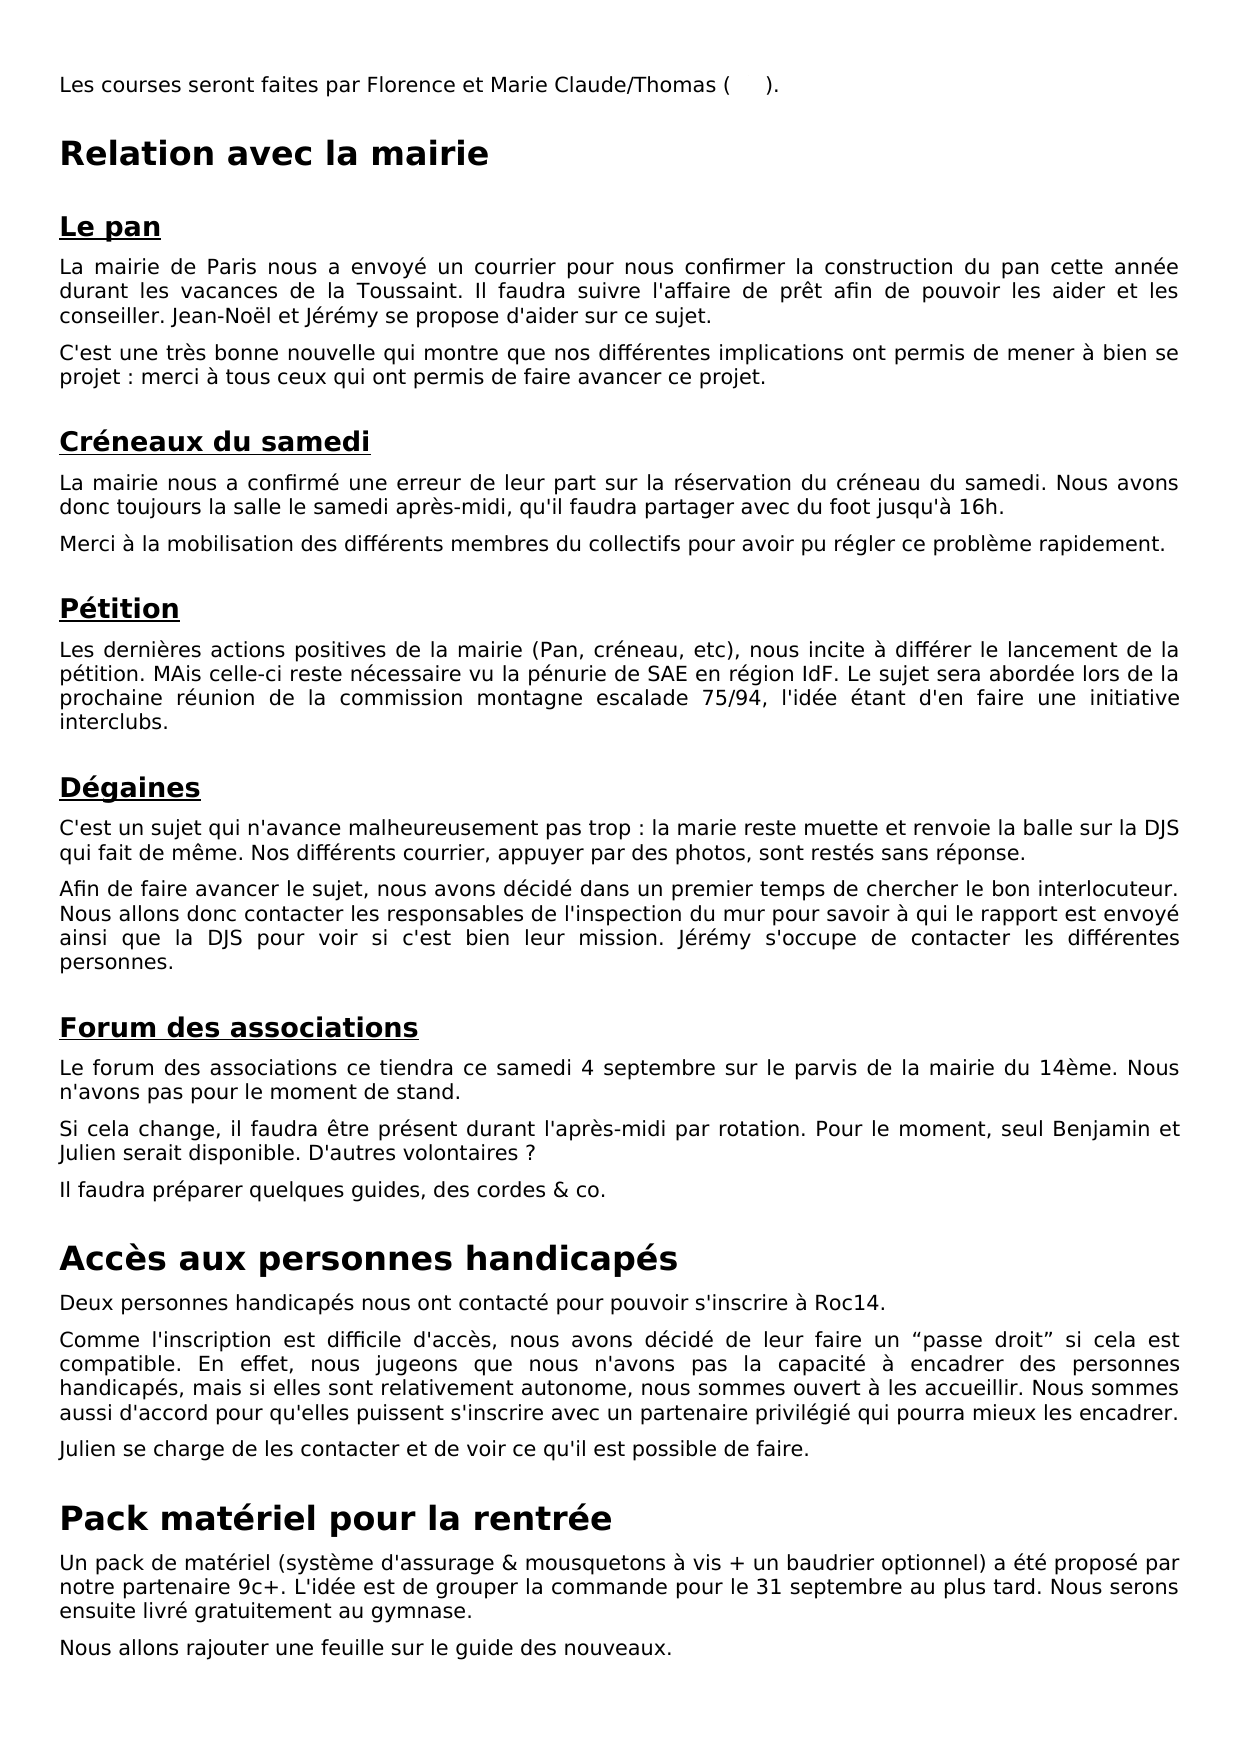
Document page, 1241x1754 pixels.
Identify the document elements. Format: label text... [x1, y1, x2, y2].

subtitle Accès aux personnes handicapés [59, 1240, 1181, 1279]
text Les courses seront faites par Florence et Marie Claude/Thomas (). [59, 59, 1181, 97]
text Julien se charge de les contacter et de voir ce qu'il est possible de faire. [59, 1437, 1181, 1462]
subtitle Forum des associations [59, 1012, 1181, 1043]
text La mairie de Paris nous a envoyé un courrier pour nous confirmer la construction du pan cette année durant les vacances de la Toussaint. Il faudra suivre l'affaire de prêt afin de pouvoir les aider et les conseiller. Jean-Noël et Jérémy se propose d'aider sur ce sujet. [59, 255, 1181, 328]
text Afin de faire avancer le sujet, nous avons décidé dans un premier temps de chercher le bon interlocuteur. Nous allons donc contacter les responsables de l'inspection du mur pour savoir à qui le rapport est envoyé ainsi que la DJS pour voir si c'est bien leur mission. Jérémy s'occupe de contacter les différentes personnes. [59, 877, 1181, 974]
text La mairie nous a confirmé une erreur de leur part sur la réservation du créneau du samedi. Nous avons donc toujours la salle le samedi après-midi, qu'il faudra partager avec du foot jusqu'à 16h. [59, 471, 1181, 519]
subtitle Dégaines [59, 772, 1181, 804]
text Nous allons rajouter une feuille sur le guide des nouveaux. [59, 1636, 1181, 1660]
text Si cela change, il faudra être présent durant l'après-midi par rotation. Pour le moment, seul Benjamin et Julien serait disponible. D'autres volontaires ? [59, 1117, 1181, 1166]
text Merci à la mobilisation des différents membres du collectifs pour avoir pu régler ce problème rapidement. [59, 532, 1181, 556]
subtitle Pack matériel pour la rentrée [59, 1499, 1181, 1538]
text C'est une très bonne nouvelle qui montre que nos différentes implications ont permis de mener à bien se projet : merci à tous ceux qui ont permis de faire avancer ce projet. [59, 341, 1181, 389]
text Comme l'inscription est difficile d'accès, nous avons décidé de leur faire un “passe droit” si cela est compatible. En effet, nous jugeons que nous n'avons pas la capacité à encadrer des personnes handicapés, mais si elles sont relativement autonome, nous sommes ouvert à les accueillir. Nous sommes aussi d'accord pour qu'elles puissent s'inscrire avec un partenaire privilégié qui pourra mieux les encadrer. [59, 1328, 1181, 1425]
text Un pack de matériel (système d'assurage & mousquetons à vis + un baudrier optionnel) a été proposé par notre partenaire 9c+. L'idée est de grouper la commande pour le 31 septembre au plus tard. Nous serons ensuite livré gratuitement au gymnase. [59, 1551, 1181, 1623]
text C'est un sujet qui n'avance malheureusement pas trop : la marie reste muette et renvoie la balle sur la DJS qui fait de même. Nos différents courrier, appuyer par des photos, sont restés sans réponse. [59, 816, 1181, 865]
subtitle Pétition [59, 593, 1181, 625]
text Les dernières actions positives de la mairie (Pan, créneau, etc), nous incite à différer le lancement de la pétition. MAis celle-ci reste nécessaire vu la pénurie de SAE en région IdF. Le sujet sera abordée lors de la prochaine réunion de la commission montagne escalade 75/94, l'idée étant d'en faire une initiative interclubs. [59, 638, 1181, 735]
subtitle Le pan [59, 211, 1181, 243]
text Deux personnes handicapés nous ont contacté pour pouvoir s'inscrire à Roc14. [59, 1291, 1181, 1315]
subtitle Relation avec la mairie [59, 135, 1181, 174]
subtitle Créneaux du samedi [59, 427, 1181, 458]
text Il faudra préparer quelques guides, des cordes & co. [59, 1178, 1181, 1202]
text Le forum des associations ce tiendra ce samedi 4 septembre sur le parvis de la mairie du 14ème. Nous n'avons pas pour le moment de stand. [59, 1056, 1181, 1104]
